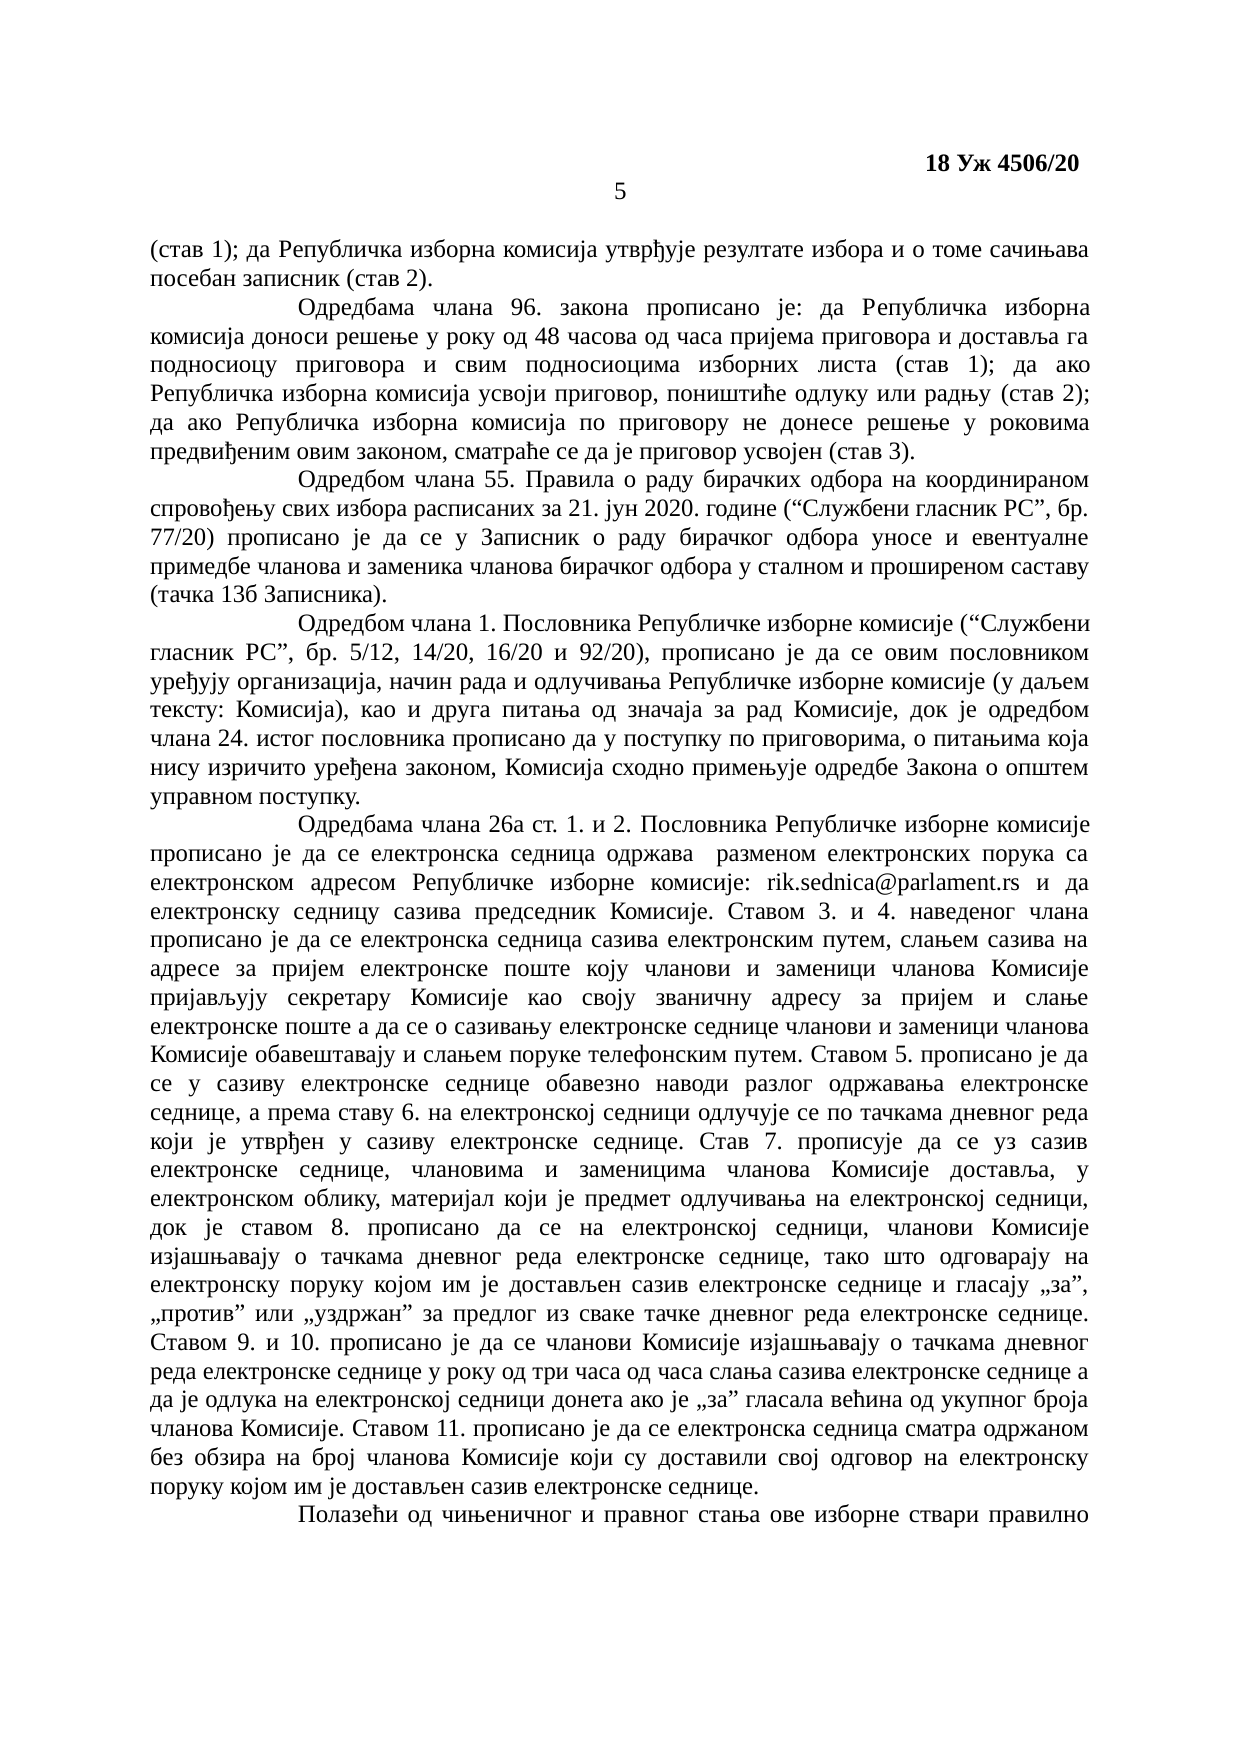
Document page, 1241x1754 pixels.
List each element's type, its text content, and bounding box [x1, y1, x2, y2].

text Одредбом члана 55. Правила о раду бирачких одбора на координираном спровођењу свих избора расписаних за 21. јун 2020. године (“Службени гласник РС”, бр. 77/20) прописано је да се у Записник о раду бирачког одбора уносе и евентуалне примедбе чланова и заменика чланова бирачког одбора у сталном и проширеном саставу (тачка 13б Записника). [150, 464, 1090, 608]
text (став 1); да Републичка изборна комисија утврђује резултате избора и о томе сачињава посебан записник (став 2). [150, 234, 1090, 292]
text Одредбама члана 26а ст. 1. и 2. Пословника Републичке изборне комисије прописано је да се електронска седница одржава разменом електронских порука са електронском адресом Републичке изборне комисије: rik.sednica@parlament.rs и да електронску седницу сазива председник Комисије. Ставом 3. и 4. наведеног члана прописано је да се електронска седница сазива електронским путем, слањем сазива на адресе за пријем електронске поште коју чланови и заменици чланова Комисије пријављују секретару Комисије као своју званичну адресу за пријем и слање електронске поште а да се о сазивању електронске седнице чланови и заменици чланова Комисије обавештавају и слањем поруке телефонским путем. Ставом 5. прописано је да се у сазиву електронске седнице обавезно наводи разлог одржавања електронске седнице, а према ставу 6. на електронској седници одлучује се по тачкама дневног реда који је утврђен у сазиву електронске седнице. Став 7. прописује да се уз сазив електронске седнице, члановима и заменицима чланова Комисије доставља, у електронском облику, материјал који је предмет одлучивања на електронској седници, док је ставом 8. прописано да се на електронској седници, чланови Комисије изјашњавају о тачкама дневног реда електронске седнице, тако што одговарају на електронску поруку којом им је достављен сазив електронске седнице и гласају „за”, „против” или „уздржан” за предлог из сваке тачке дневног реда електронске седнице. Ставом 9. и 10. прописано је да се чланови Комисије изјашњавају о тачкама дневног реда електронске седнице у року од три часа од часа слања сазива електронске седнице а да је одлука на електронској седници донета ако је „за” гласала већина од укупног броја чланова Комисије. Ставом 11. прописано је да се електронска седница сматра одржаном без обзира на број чланова Комисије који су доставили свој одговор на електронску поруку којом им је достављен сазив електронске седнице. [150, 809, 1090, 1499]
text Полазећи од чињеничног и правног стања ове изборне ствари правилно [150, 1499, 1090, 1528]
text Одредбама члана 96. закона прописано је: да Републичка изборна комисија доноси решење у року од 48 часова од часа пријема приговора и доставља га подносиоцу приговора и свим подносиоцима изборних листа (став 1); да ако Републичка изборна комисија усвоји приговор, поништиће одлуку или радњу (став 2); да ако Републичка изборна комисија по приговору не донесе решење у роковима предвиђеним овим законом, сматраће се да је приговор усвојен (став 3). [150, 292, 1090, 464]
text Одредбом члана 1. Пословника Републичке изборне комисије (“Службени гласник РС”, бр. 5/12, 14/20, 16/20 и 92/20), прописано је да се овим пословником уређују организација, начин рада и одлучивања Републичке изборне комисије (у даљем тексту: Комисија), као и друга питања од значаја за рад Комисије, док је одредбом члана 24. истог пословника прописано да у поступку по приговорима, о питањима која нису изричито уређена законом, Комисија сходно примењује одредбе Закона о општем управном поступку. [150, 608, 1090, 809]
